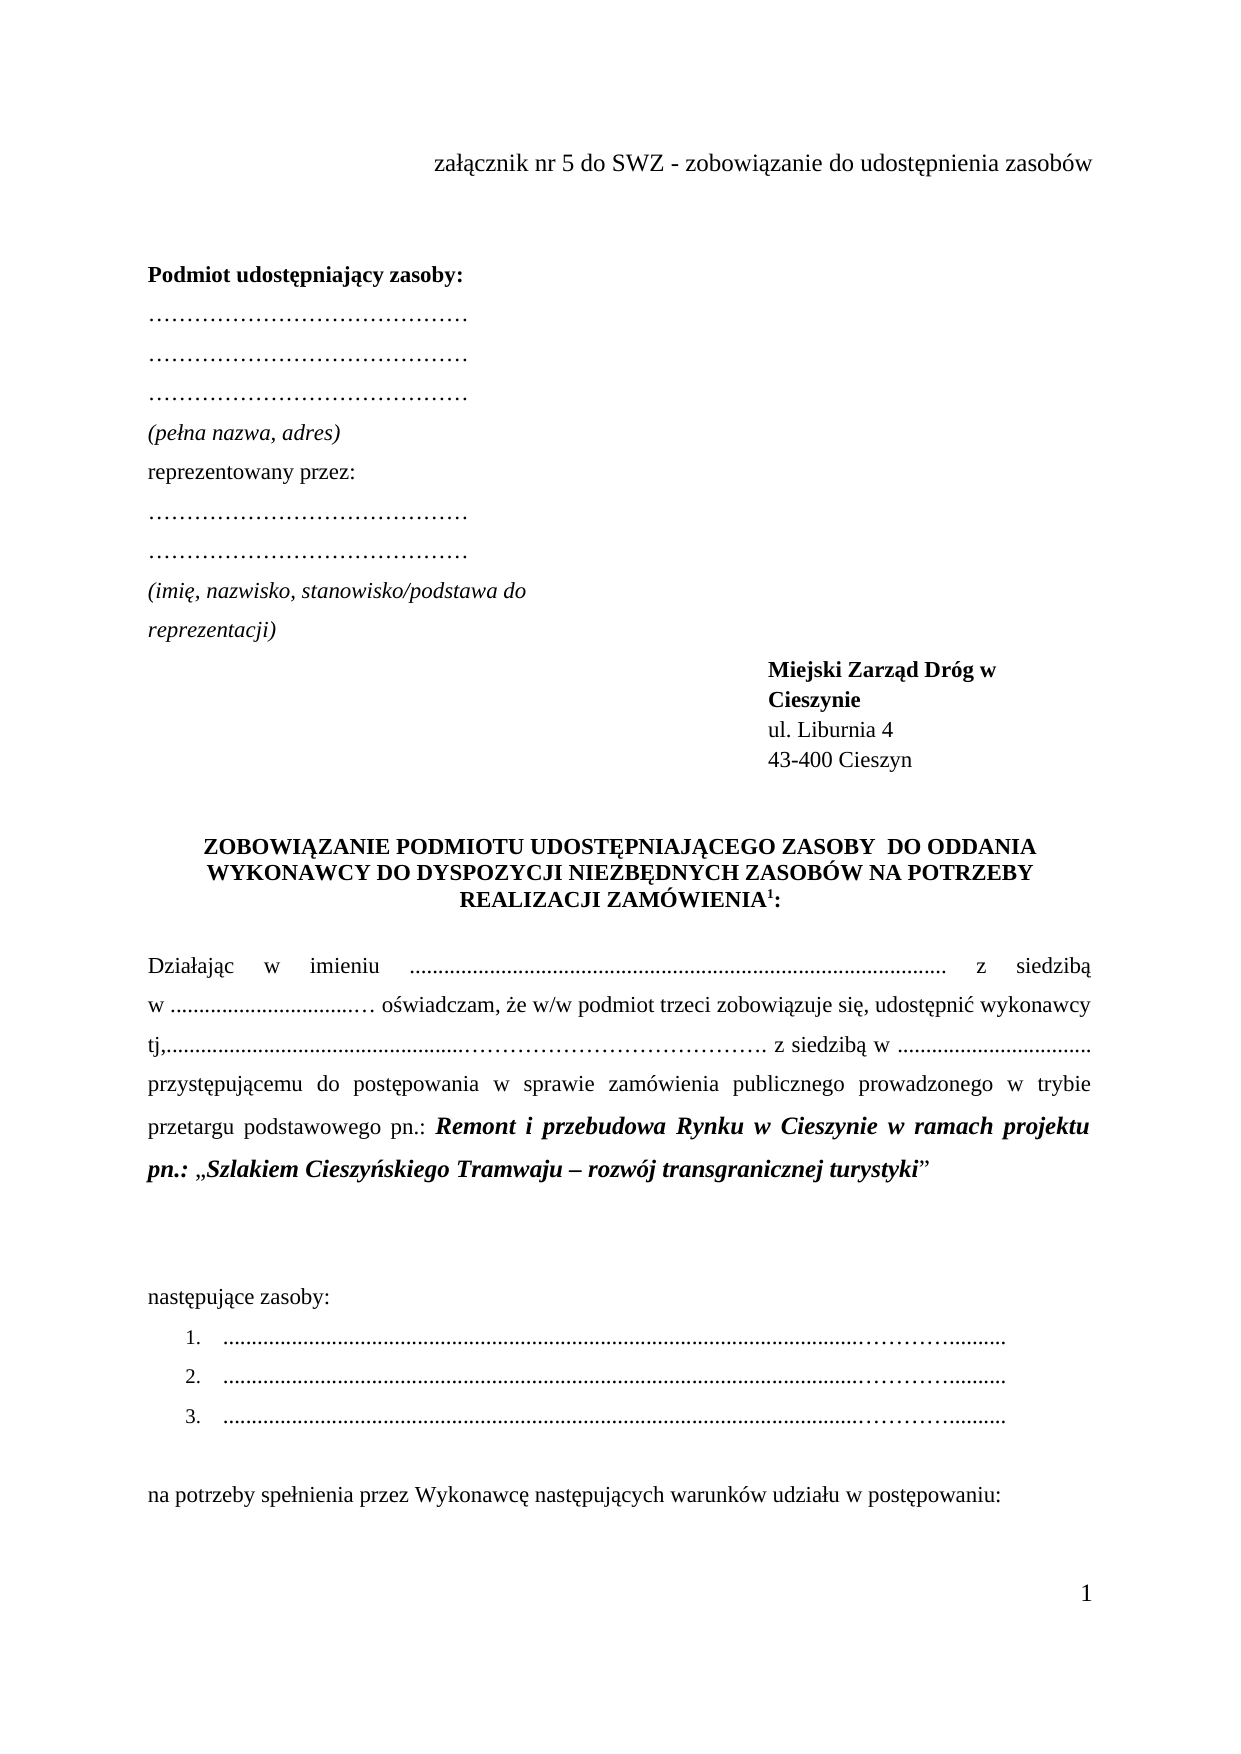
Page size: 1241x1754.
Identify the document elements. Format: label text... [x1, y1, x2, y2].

text na potrzeby spełnienia przez Wykonawcę następujących warunków udziału w postępowaniu: [148, 1481, 1093, 1507]
text Miejski Zarząd Dróg w Cieszynie [768, 656, 1093, 712]
text …………………………………… [148, 379, 472, 406]
text Działając w imieniu .............................................................................................. z siedzibą w ................................… oświadczam, że w/w podmiot trzeci zobowiązuje się, udostępnić wykonawcy tj,....................................................…………………………………. z siedzibą w .................................. przystępującemu do postępowania w sprawie zamówienia publicznego prowadzonego w trybie przetargu podstawowego pn.: Remont i przebudowa Rynku w Cieszynie w ramach projektu pn.: „Szlakiem Cieszyńskiego Tramwaju – rozwój transgranicznej turystyki” [148, 952, 1093, 1183]
text (imię, nazwisko, stanowisko/podstawa do reprezentacji) [148, 577, 561, 643]
text ZOBOWIĄZANIE PODMIOTU UDOSTĘPNIAJĄCEGO ZASOBY DO ODDANIA WYKONAWCY DO DYSPOZYCJI NIEZBĘDNYCH ZASOBÓW NA POTRZEBY REALIZACJI ZAMÓWIENIA1: [148, 833, 1093, 912]
text następujące zasoby: [148, 1283, 1093, 1310]
text 43-400 Cieszyn [768, 746, 1093, 773]
list ...............................................................................................................………….......... [185, 1402, 1093, 1428]
text ul. Liburnia 4 [768, 716, 1093, 742]
text ………………………………………………………………………… [148, 498, 472, 564]
text (pełna nazwa, adres) [148, 419, 472, 445]
list ...............................................................................................................………….......... [185, 1362, 1093, 1389]
text ………………………………………………………………………… [148, 300, 472, 366]
list ...............................................................................................................………….......... [185, 1323, 1093, 1349]
text reprezentowany przez: [148, 458, 1093, 485]
text Podmiot udostępniający zasoby: [148, 261, 1093, 287]
